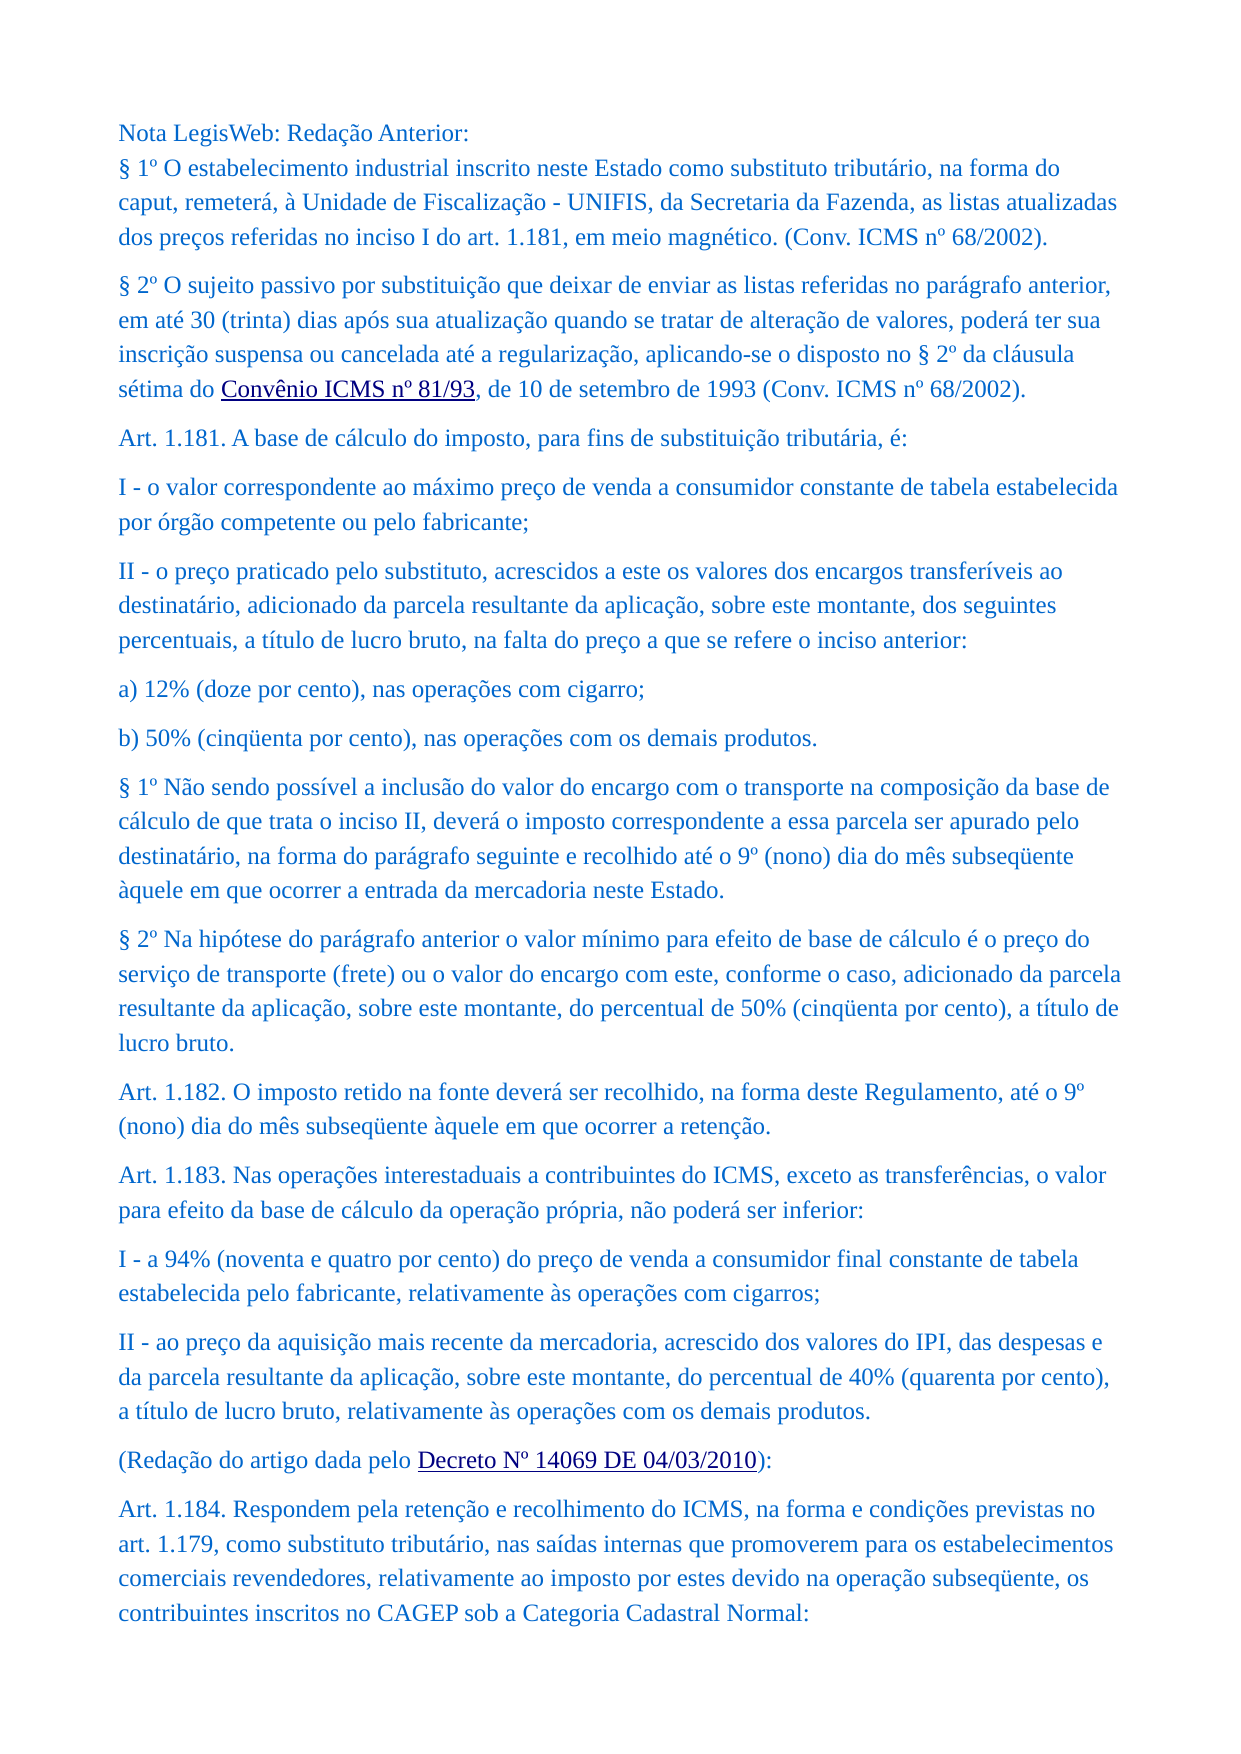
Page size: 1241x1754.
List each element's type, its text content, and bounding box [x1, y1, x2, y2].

text b) 50% (cinqüenta por cento), nas operações com os demais produtos. [118, 723, 1122, 752]
text § 1º Não sendo possível a inclusão do valor do encargo com o transporte na composição da base de cálculo de que trata o inciso II, deverá o imposto correspondente a essa parcela ser apurado pelo destinatário, na forma do parágrafo seguinte e recolhido até o 9º (nono) dia do mês subseqüente àquele em que ocorrer a entrada da mercadoria neste Estado. [118, 772, 1122, 904]
text I - o valor correspondente ao máximo preço de venda a consumidor constante de tabela estabelecida por órgão competente ou pelo fabricante; [118, 472, 1122, 535]
text Art. 1.182. O imposto retido na fonte deverá ser recolhido, na forma deste Regulamento, até o 9º (nono) dia do mês subseqüente àquele em que ocorrer a retenção. [118, 1077, 1122, 1140]
text Art. 1.184. Respondem pela retenção e recolhimento do ICMS, na forma e condições previstas no art. 1.179, como substituto tributário, nas saídas internas que promoverem para os estabelecimentos comerciais revendedores, relativamente ao imposto por estes devido na operação subseqüente, os contribuintes inscritos no CAGEP sob a Categoria Cadastral Normal: [118, 1494, 1122, 1627]
text (Redação do artigo dada pelo Decreto Nº 14069 DE 04/03/2010): [118, 1446, 1122, 1474]
text I - a 94% (noventa e quatro por cento) do preço de venda a consumidor final constante de tabela estabelecida pelo fabricante, relativamente às operações com cigarros; [118, 1244, 1122, 1307]
text II - ao preço da aquisição mais recente da mercadoria, acrescido dos valores do IPI, das despesas e da parcela resultante da aplicação, sobre este montante, do percentual de 40% (quarenta por cento), a título de lucro bruto, relativamente às operações com os demais produtos. [118, 1327, 1122, 1425]
text Art. 1.183. Nas operações interestaduais a contribuintes do ICMS, exceto as transferências, o valor para efeito da base de cálculo da operação própria, não poderá ser inferior: [118, 1160, 1122, 1224]
text § 2º Na hipótese do parágrafo anterior o valor mínimo para efeito de base de cálculo é o preço do serviço de transporte (frete) ou o valor do encargo com este, conforme o caso, adicionado da parcela resultante da aplicação, sobre este montante, do percentual de 50% (cinqüenta por cento), a título de lucro bruto. [118, 924, 1122, 1057]
text II - o preço praticado pelo substituto, acrescidos a este os valores dos encargos transferíveis ao destinatário, adicionado da parcela resultante da aplicação, sobre este montante, dos seguintes percentuais, a título de lucro bruto, na falta do preço a que se refere o inciso anterior: [118, 556, 1122, 653]
text Art. 1.181. A base de cálculo do imposto, para fins de substituição tributária, é: [118, 423, 1122, 452]
text Nota LegisWeb: Redação Anterior: § 1º O estabelecimento industrial inscrito neste Estado como substituto tributário, na forma do caput, remeterá, à Unidade de Fiscalização - UNIFIS, da Secretaria da Fazenda, as listas atualizadas dos preços referidas no inciso I do art. 1.181, em meio magnético. (Conv. ICMS nº 68/2002). [118, 118, 1122, 250]
text § 2º O sujeito passivo por substituição que deixar de enviar as listas referidas no parágrafo anterior, em até 30 (trinta) dias após sua atualização quando se tratar de alteração de valores, poderá ter sua inscrição suspensa ou cancelada até a regularização, aplicando-se o disposto no § 2º da cláusula sétima do Convênio ICMS nº 81/93, de 10 de setembro de 1993 (Conv. ICMS nº 68/2002). [118, 271, 1122, 403]
text a) 12% (doze por cento), nas operações com cigarro; [118, 674, 1122, 702]
